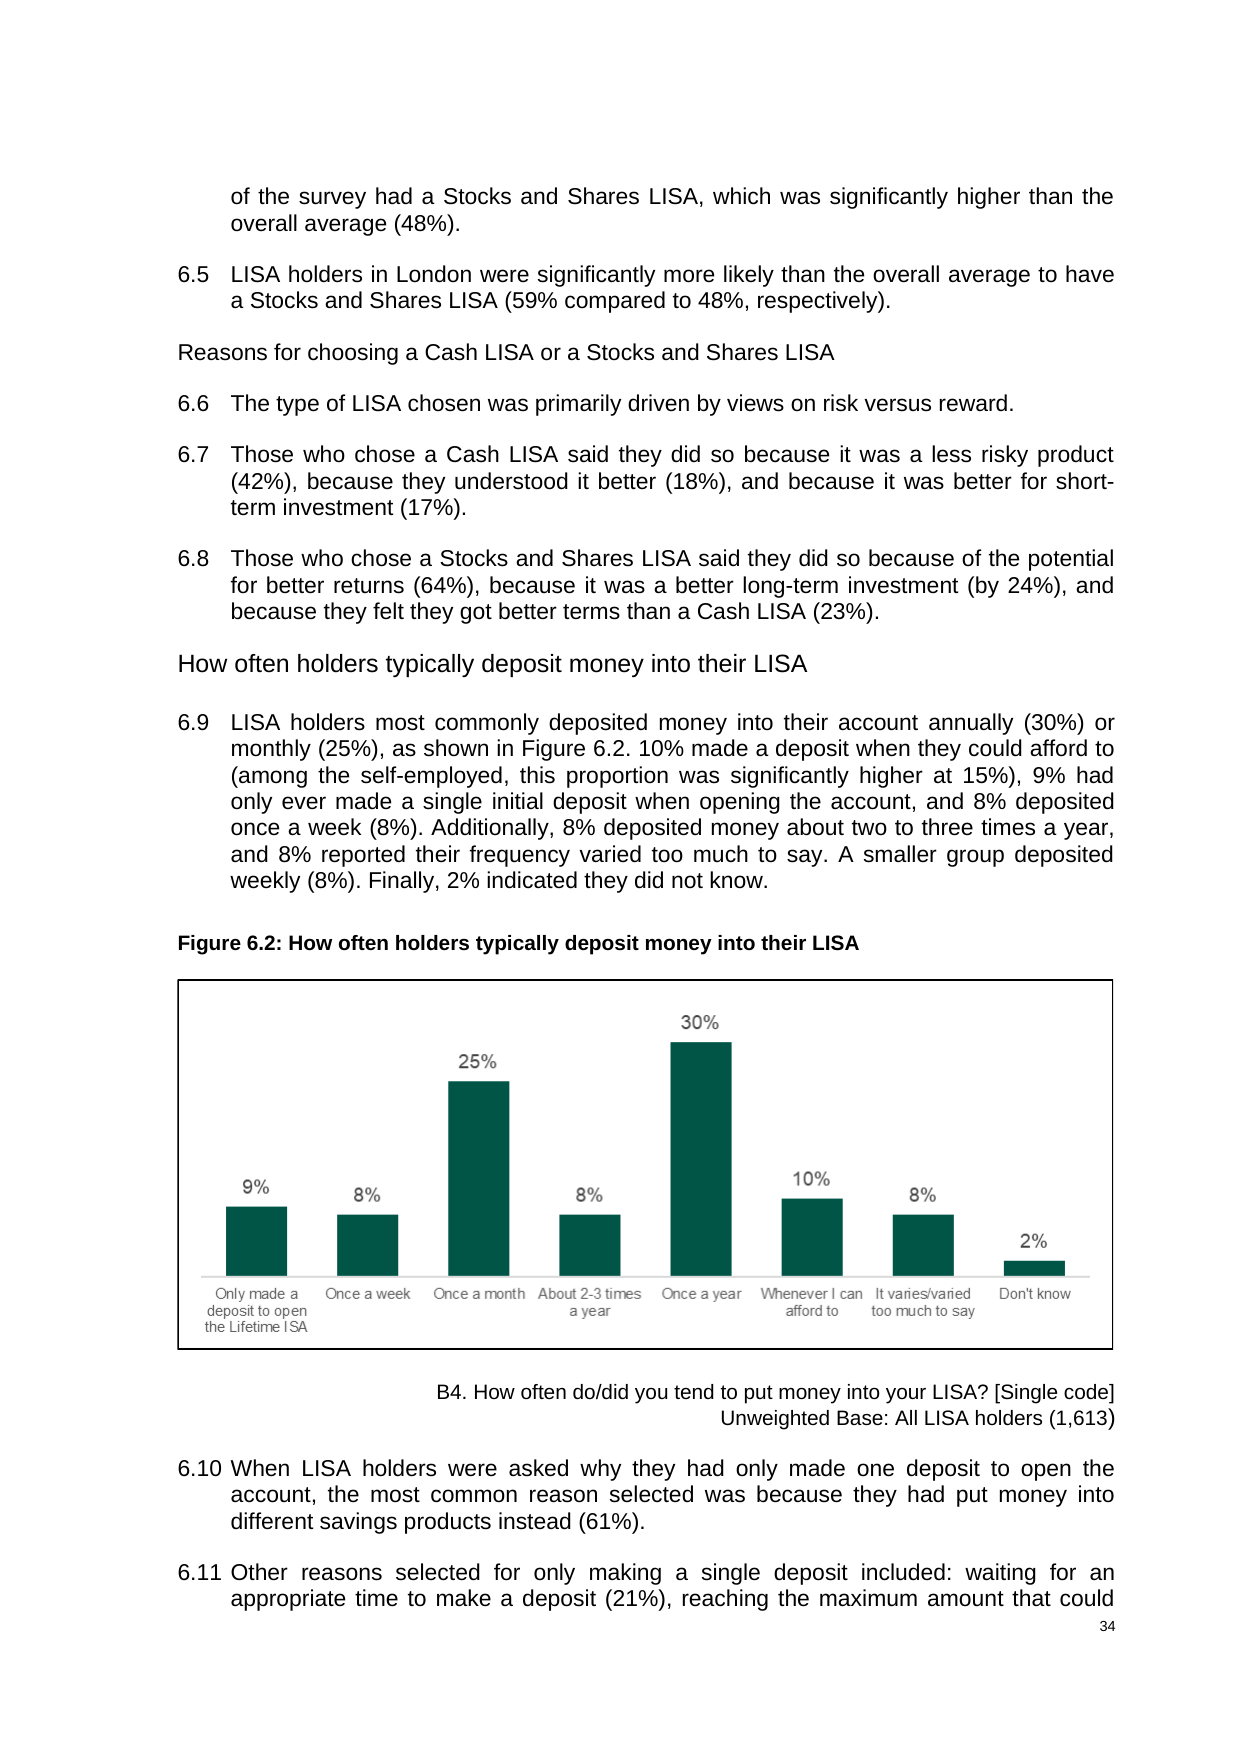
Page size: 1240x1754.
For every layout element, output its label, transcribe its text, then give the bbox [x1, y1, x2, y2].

list Those who chose a Cash LISA said they did so because it was a less risky product (42%), because they understood it better (18%), and because it was better for short-term investment (17%). [177, 441, 1115, 520]
list The type of LISA chosen was primarily driven by views on risk versus reward. [177, 390, 1115, 416]
list When LISA holders were asked why they had only made one deposit to open the account, the most common reason selected was because they had put money into different savings products instead (61%). [177, 1455, 1115, 1534]
subtitle Figure 6.2: How often holders typically deposit money into their LISA [177, 931, 1115, 955]
text B4. How often do/did you tend to put money into your LISA? [Single code] Unweighted Base: All LISA holders (1,613) [177, 1379, 1115, 1430]
text How often holders typically deposit money into their LISA [177, 649, 1115, 678]
list LISA holders most commonly deposited money into their account annually (30%) or monthly (25%), as shown in Figure 6.2. 10% made a deposit when they could afford to (among the self-employed, this proportion was significantly higher at 15%), 9% had only ever made a single initial deposit when opening the account, and 8% deposited once a week (8%). Additionally, 8% deposited money about two to three times a year, and 8% reported their frequency varied too much to say. A smaller group deposited weekly (8%). Finally, 2% indicated they did not know. [177, 709, 1115, 893]
list Those who chose a Stocks and Shares LISA said they did so because of the potential for better returns (64%), because it was a better long-term investment (by 24%), and because they felt they got better terms than a Cash LISA (23%). [177, 545, 1115, 624]
list Other reasons selected for only making a single deposit included: waiting for an appropriate time to make a deposit (21%), reaching the maximum amount that could [177, 1559, 1115, 1612]
list LISA holders in London were significantly more likely than the overall average to have a Stocks and Shares LISA (59% compared to 48%, respectively). [177, 261, 1115, 313]
list of the survey had a Stocks and Shares LISA, which was significantly higher than the overall average (48%). [177, 183, 1115, 236]
text Reasons for choosing a Cash LISA or a Stocks and Shares LISA [177, 338, 1115, 365]
